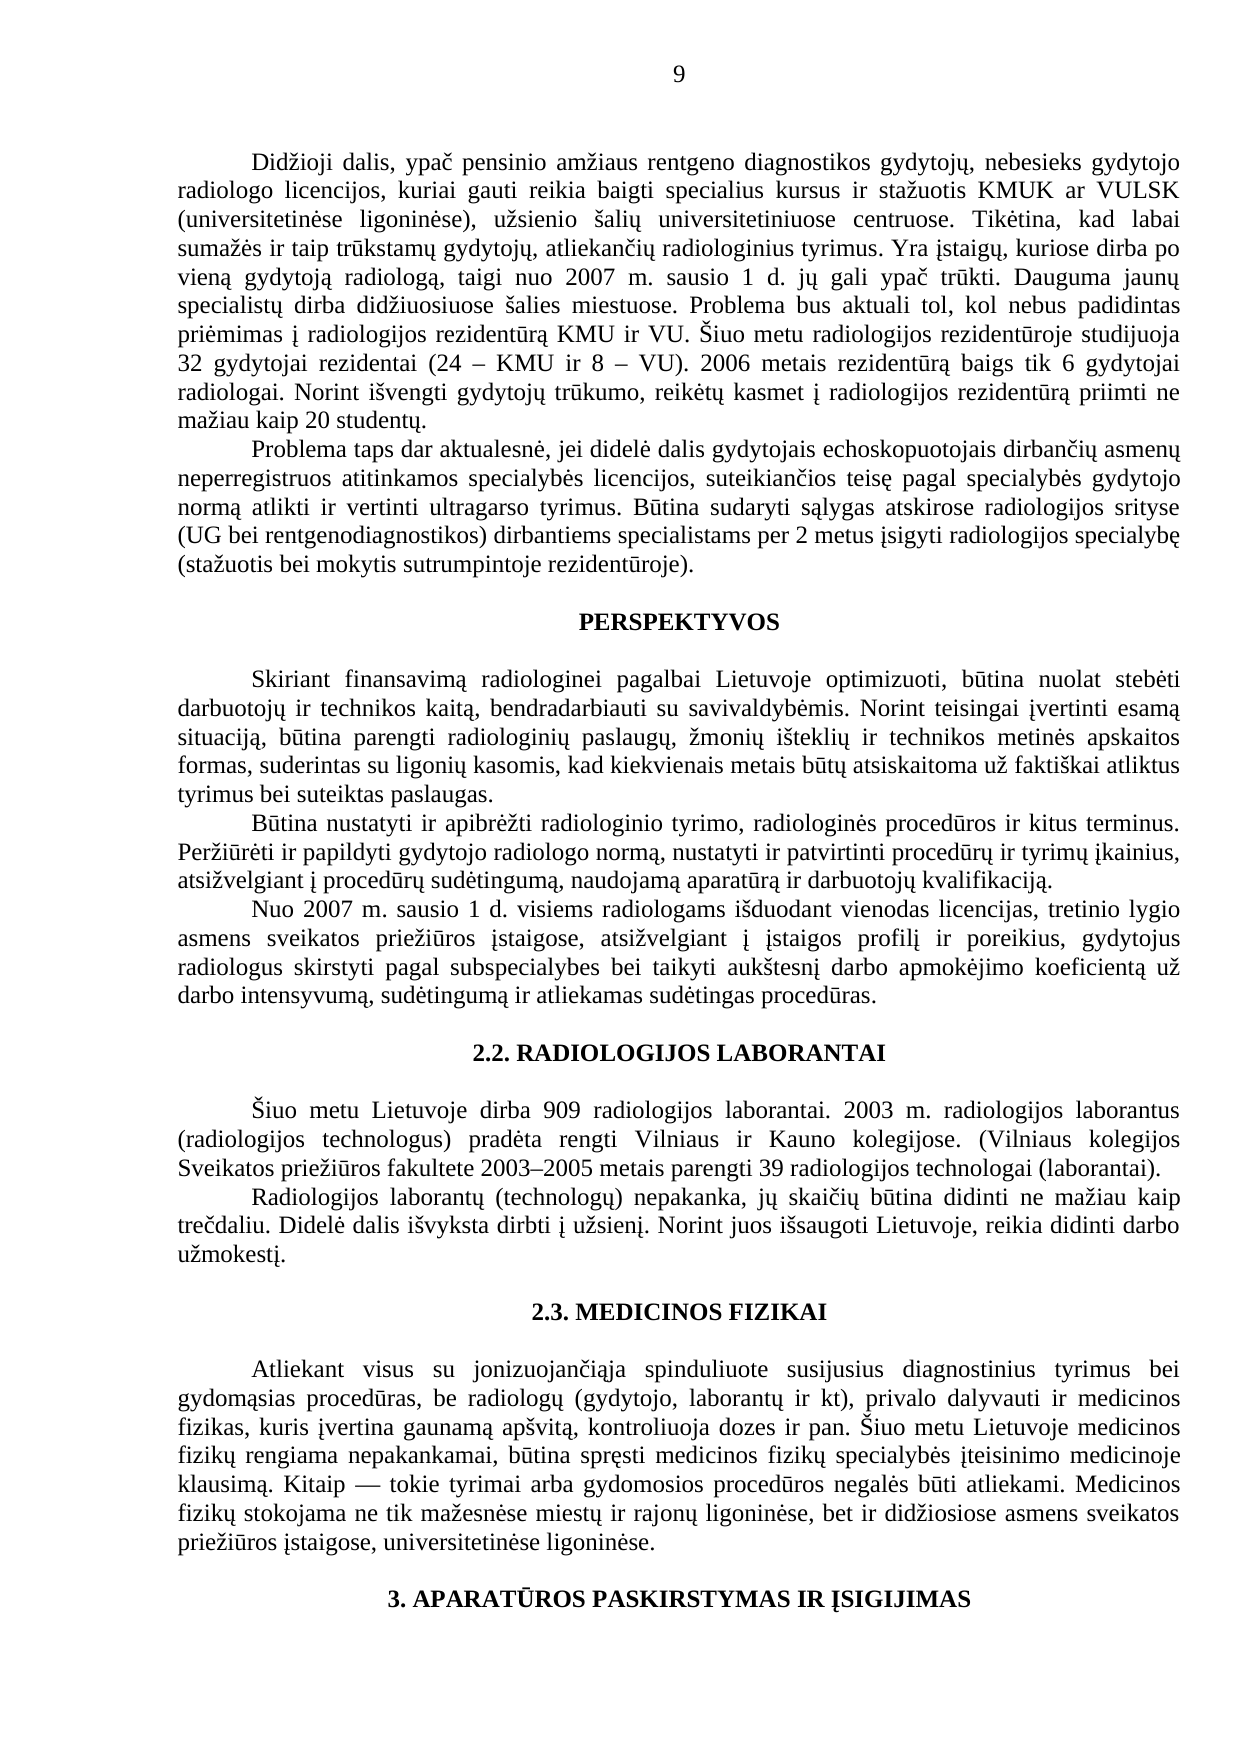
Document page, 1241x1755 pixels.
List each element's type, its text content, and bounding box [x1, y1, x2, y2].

text Skiriant finansavimą radiologinei pagalbai Lietuvoje optimizuoti, būtina nuolat stebėti darbuotojų ir technikos kaitą, bendradarbiauti su savivaldybėmis. Norint teisingai įvertinti esamą situaciją, būtina parengti radiologinių paslaugų, žmonių išteklių ir technikos metinės apskaitos formas, suderintas su ligonių kasomis, kad kiekvienais metais būtų atsiskaitoma už faktiškai atliktus tyrimus bei suteiktas paslaugas. [177, 664, 1181, 808]
text Būtina nustatyti ir apibrėžti radiologinio tyrimo, radiologinės procedūros ir kitus terminus. Peržiūrėti ir papildyti gydytojo radiologo normą, nustatyti ir patvirtinti procedūrų ir tyrimų įkainius, atsižvelgiant į procedūrų sudėtingumą, naudojamą aparatūrą ir darbuotojų kvalifikaciją. [177, 808, 1181, 894]
text Šiuo metu Lietuvoje dirba 909 radiologijos laborantai. 2003 m. radiologijos laborantus (radiologijos technologus) pradėta rengti Vilniaus ir Kauno kolegijose. (Vilniaus kolegijos Sveikatos priežiūros fakultete 2003–2005 metais parengti 39 radiologijos technologai (laborantai). [177, 1096, 1181, 1182]
text Problema taps dar aktualesnė, jei didelė dalis gydytojais echoskopuotojais dirbančių asmenų neperregistruos atitinkamos specialybės licencijos, suteikiančios teisę pagal specialybės gydytojo normą atlikti ir vertinti ultragarso tyrimus. Būtina sudaryti sąlygas atskirose radiologijos srityse (UG bei rentgenodiagnostikos) dirbantiems specialistams per 2 metus įsigyti radiologijos specialybę (stažuotis bei mokytis sutrumpintoje rezidentūroje). [177, 434, 1181, 578]
text 2.2. Radiologijos laborantai [177, 1038, 1181, 1067]
text 3. Aparatūros paskirstymas ir įsigijimas [177, 1584, 1181, 1613]
text Perspektyvos [177, 607, 1181, 636]
text Nuo 2007 m. sausio 1 d. visiems radiologams išduodant vienodas licencijas, tretinio lygio asmens sveikatos priežiūros įstaigose, atsižvelgiant į įstaigos profilį ir poreikius, gydytojus radiologus skirstyti pagal subspecialybes bei taikyti aukštesnį darbo apmokėjimo koeficientą už darbo intensyvumą, sudėtingumą ir atliekamas sudėtingas procedūras. [177, 894, 1181, 1009]
text Radiologijos laborantų (technologų) nepakanka, jų skaičių būtina didinti ne mažiau kaip trečdaliu. Didelė dalis išvyksta dirbti į užsienį. Norint juos išsaugoti Lietuvoje, reikia didinti darbo užmokestį. [177, 1182, 1181, 1268]
text 2.3. Medicinos fizikai [177, 1297, 1181, 1326]
text Didžioji dalis, ypač pensinio amžiaus rentgeno diagnostikos gydytojų, nebesieks gydytojo radiologo licencijos, kuriai gauti reikia baigti specialius kursus ir stažuotis KMUK ar VULSK (universitetinėse ligoninėse), užsienio šalių universitetiniuose centruose. Tikėtina, kad labai sumažės ir taip trūkstamų gydytojų, atliekančių radiologinius tyrimus. Yra įstaigų, kuriose dirba po vieną gydytoją radiologą, taigi nuo 2007 m. sausio 1 d. jų gali ypač trūkti. Dauguma jaunų specialistų dirba didžiuosiuose šalies miestuose. Problema bus aktuali tol, kol nebus padidintas priėmimas į radiologijos rezidentūrą KMU ir VU. Šiuo metu radiologijos rezidentūroje studijuoja 32 gydytojai rezidentai (24 – KMU ir 8 – VU). 2006 metais rezidentūrą baigs tik 6 gydytojai radiologai. Norint išvengti gydytojų trūkumo, reikėtų kasmet į radiologijos rezidentūrą priimti ne mažiau kaip 20 studentų. [177, 147, 1181, 434]
text Atliekant visus su jonizuojančiąja spinduliuote susijusius diagnostinius tyrimus bei gydomąsias procedūras, be radiologų (gydytojo, laborantų ir kt), privalo dalyvauti ir medicinos fizikas, kuris įvertina gaunamą apšvitą, kontroliuoja dozes ir pan. Šiuo metu Lietuvoje medicinos fizikų rengiama nepakankamai, būtina spręsti medicinos fizikų specialybės įteisinimo medicinoje klausimą. Kitaip — tokie tyrimai arba gydomosios procedūros negalės būti atliekami. Medicinos fizikų stokojama ne tik mažesnėse miestų ir rajonų ligoninėse, bet ir didžiosiose asmens sveikatos priežiūros įstaigose, universitetinėse ligoninėse. [177, 1354, 1181, 1556]
